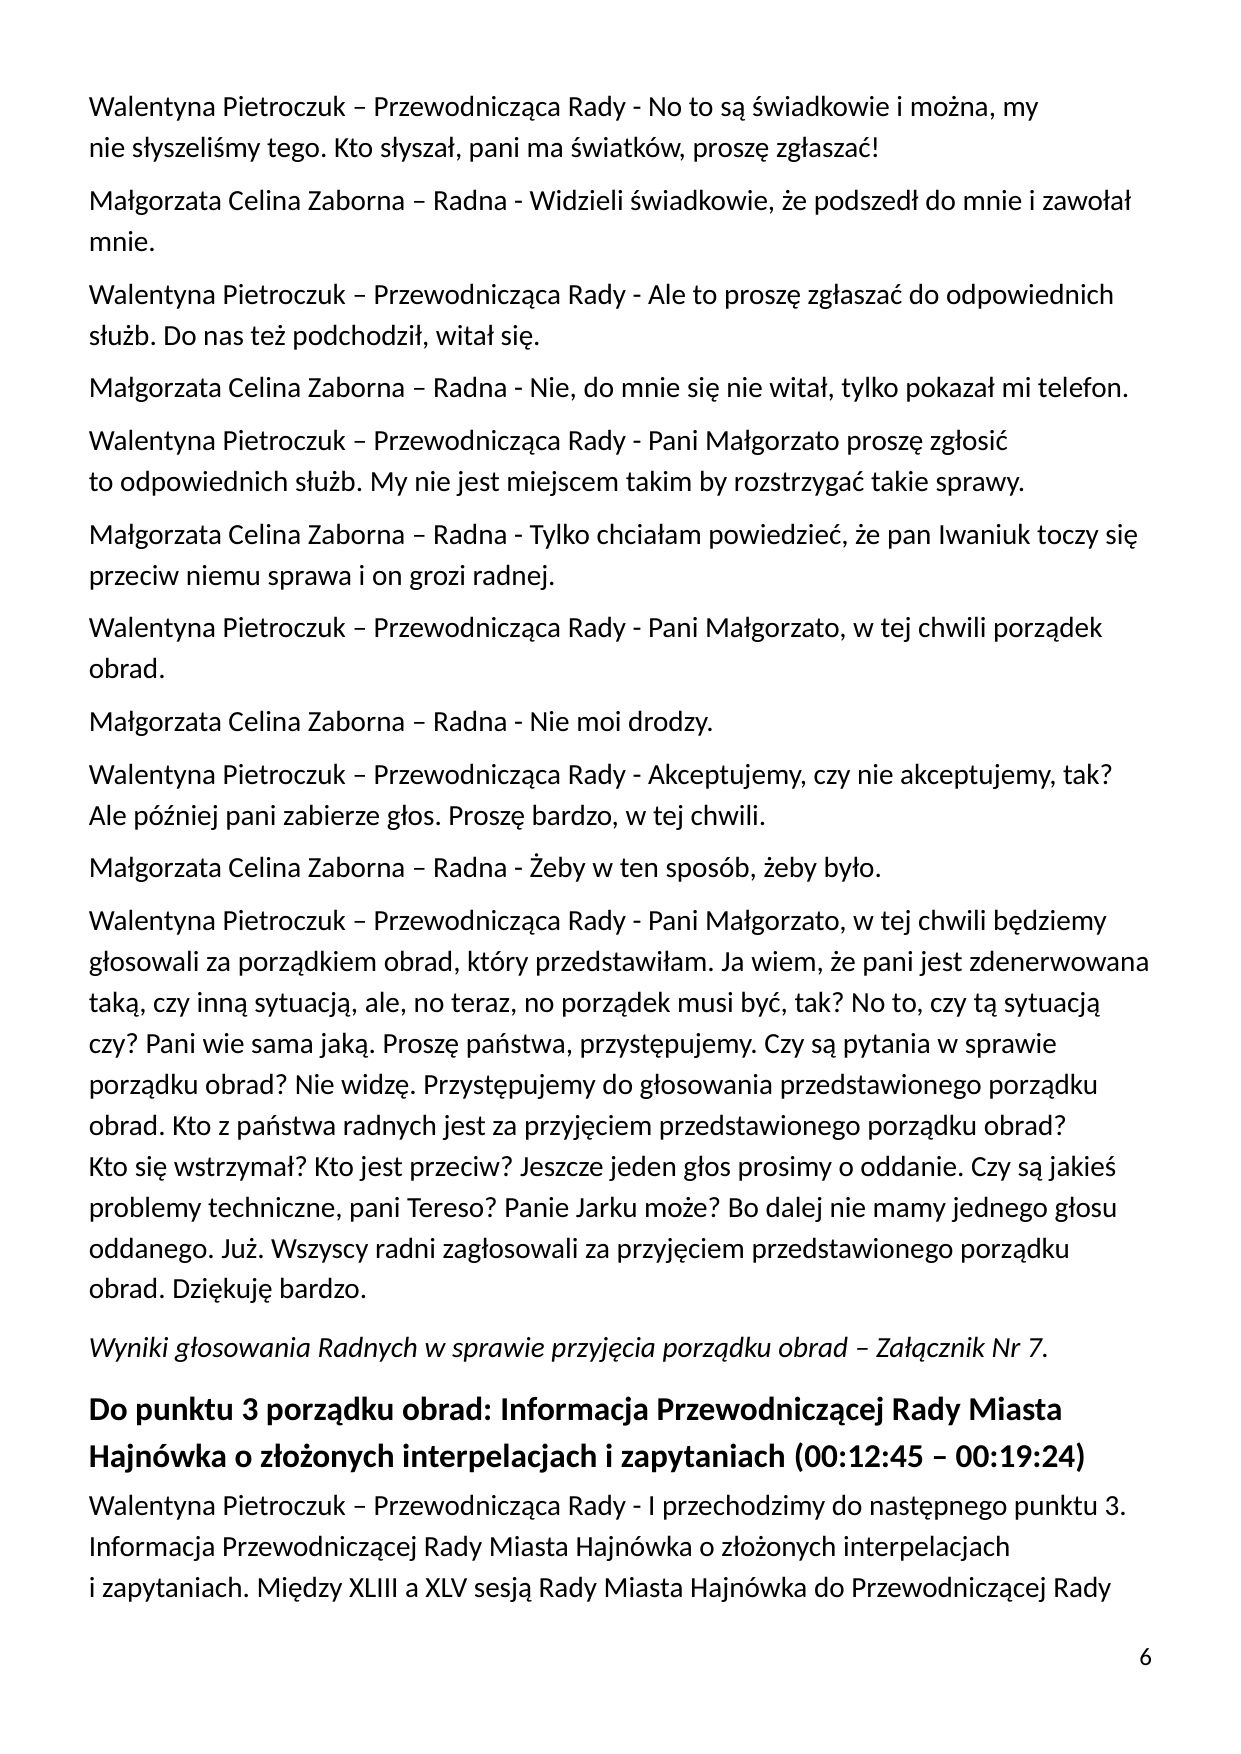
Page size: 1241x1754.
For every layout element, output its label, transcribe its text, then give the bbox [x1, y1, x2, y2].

list Walentyna Pietroczuk – Przewodnicząca Rady - I przechodzimy do następnego punktu 3. Informacja Przewodniczącej Rady Miasta Hajnówka o złożonych interpelacjach i zapytaniach. Między XLIII a XLV sesją Rady Miasta Hajnówka do Przewodniczącej Rady [88, 1487, 1152, 1605]
list Walentyna Pietroczuk – Przewodnicząca Rady - Ale to proszę zgłaszać do odpowiednich służb. Do nas też podchodził, witał się. [88, 276, 1152, 352]
list Do punktu 3 porządku obrad: Informacja Przewodniczącej Rady Miasta Hajnówka o złożonych interpelacjach i zapytaniach (00:12:45 – 00:19:24) [88, 1388, 1152, 1475]
list Małgorzata Celina Zaborna – Radna - Nie moi drodzy. [88, 703, 1152, 739]
list Walentyna Pietroczuk – Przewodnicząca Rady - No to są świadkowie i można, my nie słyszeliśmy tego. Kto słyszał, pani ma światków, proszę zgłaszać! [88, 88, 1152, 165]
list Małgorzata Celina Zaborna – Radna - Żeby w ten sposób, żeby było. [88, 849, 1152, 885]
list Walentyna Pietroczuk – Przewodnicząca Rady - Akceptujemy, czy nie akceptujemy, tak? Ale później pani zabierze głos. Proszę bardzo, w tej chwili. [88, 756, 1152, 832]
list Walentyna Pietroczuk – Przewodnicząca Rady - Pani Małgorzato, w tej chwili będziemy głosowali za porządkiem obrad, który przedstawiłam. Ja wiem, że pani jest zdenerwowana taką, czy inną sytuacją, ale, no teraz, no porządek musi być, tak? No to, czy tą sytuacją czy? Pani wie sama jaką. Proszę państwa, przystępujemy. Czy są pytania w sprawie porządku obrad? Nie widzę. Przystępujemy do głosowania przedstawionego porządku obrad. Kto z państwa radnych jest za przyjęciem przedstawionego porządku obrad? Kto się wstrzymał? Kto jest przeciw? Jeszcze jeden głos prosimy o oddanie. Czy są jakieś problemy techniczne, pani Tereso? Panie Jarku może? Bo dalej nie mamy jednego głosu oddanego. Już. Wszyscy radni zagłosowali za przyjęciem przedstawionego porządku obrad. Dziękuję bardzo. [88, 902, 1152, 1306]
list Walentyna Pietroczuk – Przewodnicząca Rady - Pani Małgorzato, w tej chwili porządek obrad. [88, 609, 1152, 686]
list Wyniki głosowania Radnych w sprawie przyjęcia porządku obrad – Załącznik Nr 7. [88, 1329, 1152, 1365]
list Małgorzata Celina Zaborna – Radna - Tylko chciałam powiedzieć, że pan Iwaniuk toczy się przeciw niemu sprawa i on grozi radnej. [88, 516, 1152, 592]
list Małgorzata Celina Zaborna – Radna - Nie, do mnie się nie witał, tylko pokazał mi telefon. [88, 369, 1152, 405]
list Małgorzata Celina Zaborna – Radna - Widzieli świadkowie, że podszedł do mnie i zawołał mnie. [88, 182, 1152, 259]
list Walentyna Pietroczuk – Przewodnicząca Rady - Pani Małgorzato proszę zgłosić to odpowiednich służb. My nie jest miejscem takim by rozstrzygać takie sprawy. [88, 422, 1152, 499]
